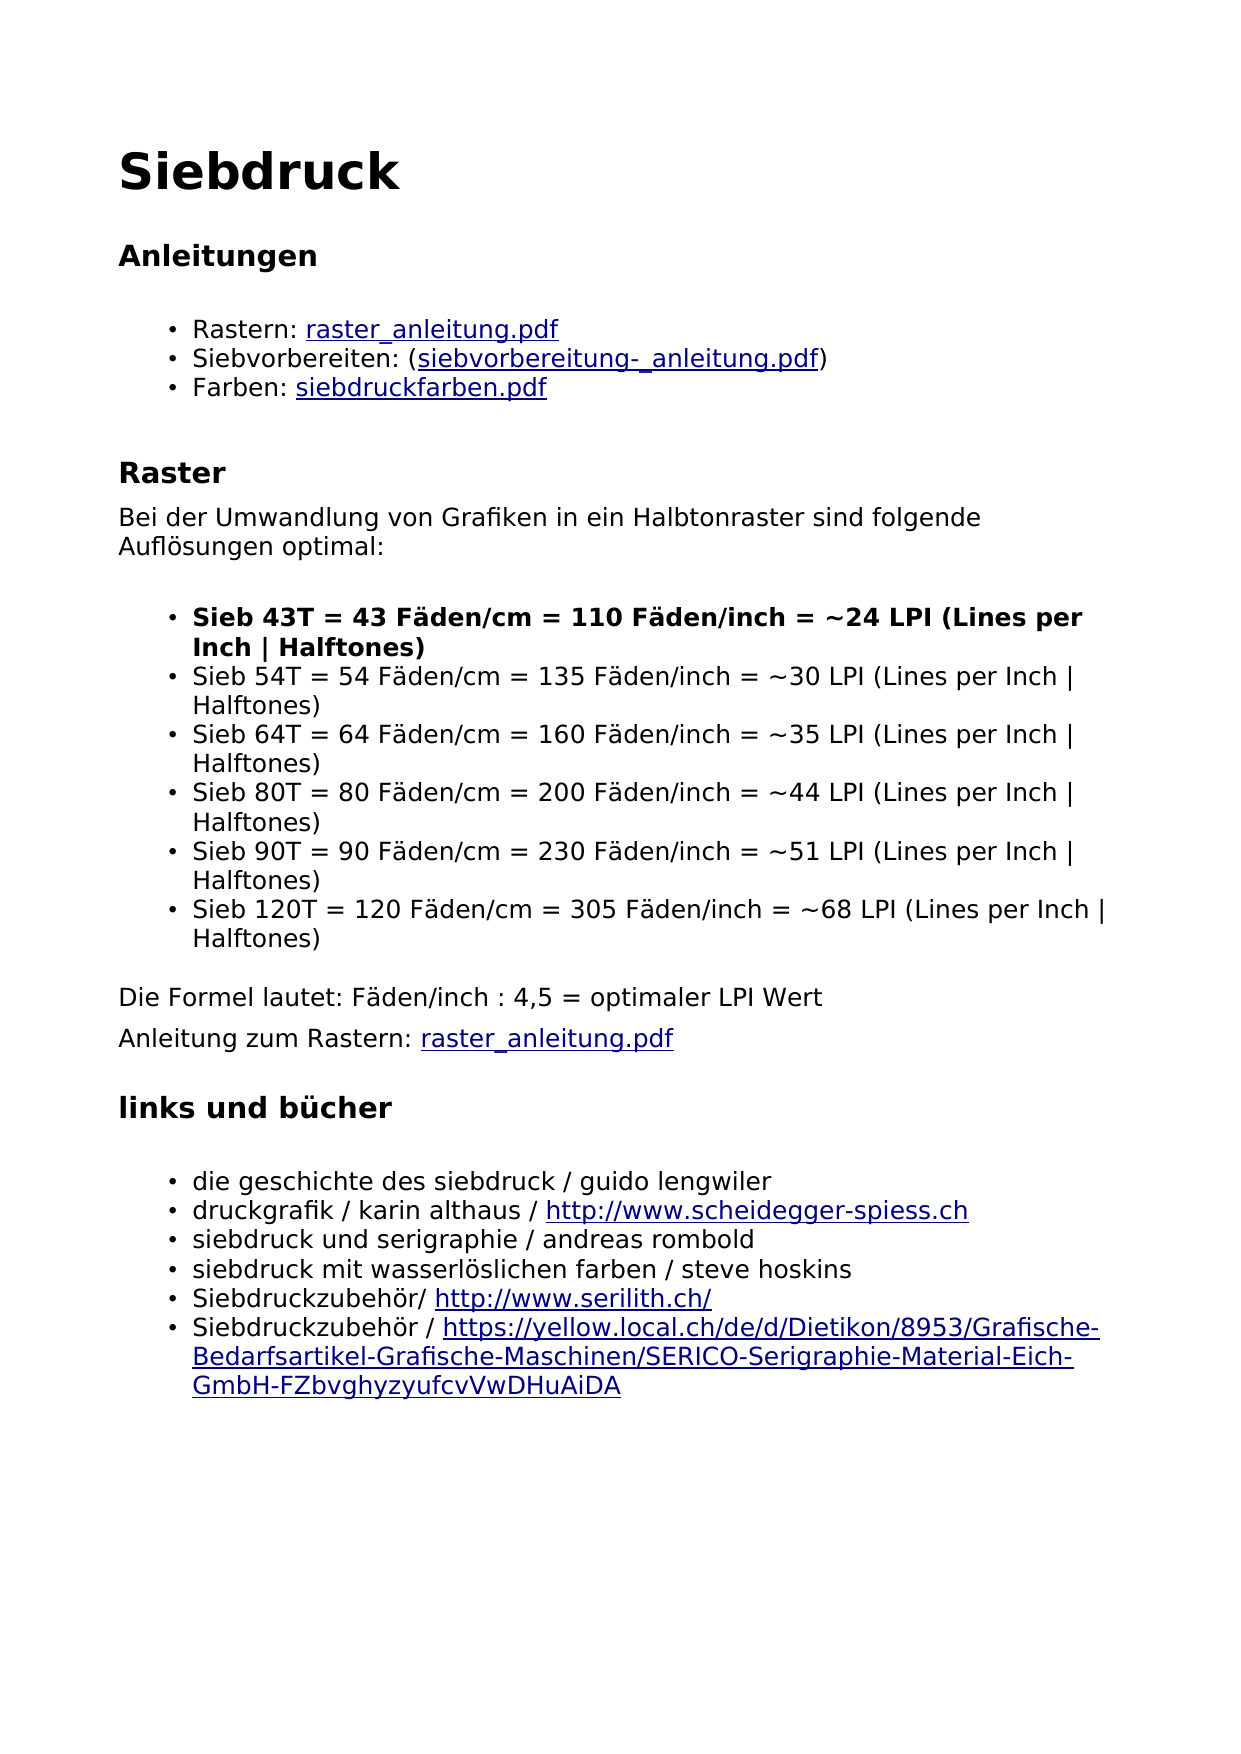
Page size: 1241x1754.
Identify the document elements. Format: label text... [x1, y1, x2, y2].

text Die Formel lautet: Fäden/inch : 4,5 = optimaler LPI Wert [118, 983, 1122, 1012]
list Sieb 54T = 54 Fäden/cm = 135 Fäden/inch = ~30 LPI (Lines per Inch | Halftones) [177, 662, 1122, 720]
list Rastern: raster_anleitung.pdf [177, 315, 1122, 344]
list Sieb 80T = 80 Fäden/cm = 200 Fäden/inch = ~44 LPI (Lines per Inch | Halftones) [177, 778, 1122, 837]
list Sieb 120T = 120 Fäden/cm = 305 Fäden/inch = ~68 LPI (Lines per Inch | Halftones) [177, 895, 1122, 953]
list druckgrafik / karin althaus / http://www.scheidegger-spiess.ch [177, 1196, 1122, 1226]
list Sieb 64T = 64 Fäden/cm = 160 Fäden/inch = ~35 LPI (Lines per Inch | Halftones) [177, 720, 1122, 778]
subtitle links und bücher [118, 1091, 1122, 1125]
list Siebdruckzubehör/ http://www.serilith.ch/ [177, 1284, 1122, 1313]
subtitle Anleitungen [118, 239, 1122, 273]
list Sieb 90T = 90 Fäden/cm = 230 Fäden/inch = ~51 LPI (Lines per Inch | Halftones) [177, 837, 1122, 895]
list Siebvorbereiten: (siebvorbereitung-_anleitung.pdf) [177, 344, 1122, 373]
list siebdruck mit wasserlöslichen farben / steve hoskins [177, 1255, 1122, 1284]
text Bei der Umwandlung von Grafiken in ein Halbtonraster sind folgende Auflösungen optimal: [118, 503, 1122, 562]
list siebdruck und serigraphie / andreas rombold [177, 1226, 1122, 1255]
text Anleitung zum Rastern: raster_anleitung.pdf [118, 1025, 1122, 1054]
subtitle Raster [118, 457, 1122, 491]
subtitle Siebdruck [118, 143, 1122, 201]
list Siebdruckzubehör / https://yellow.local.ch/de/d/Dietikon/8953/Grafische-Bedarfsartikel-Grafische-Maschinen/SERICO-Serigraphie-Material-Eich-GmbH-FZbvghyzyufcvVwDHuAiDA [177, 1313, 1122, 1401]
list Farben: siebdruckfarben.pdf [177, 373, 1122, 402]
list Sieb 43T = 43 Fäden/cm = 110 Fäden/inch = ~24 LPI (Lines per Inch | Halftones) [177, 603, 1122, 662]
list die geschichte des siebdruck / guido lengwiler [177, 1167, 1122, 1196]
